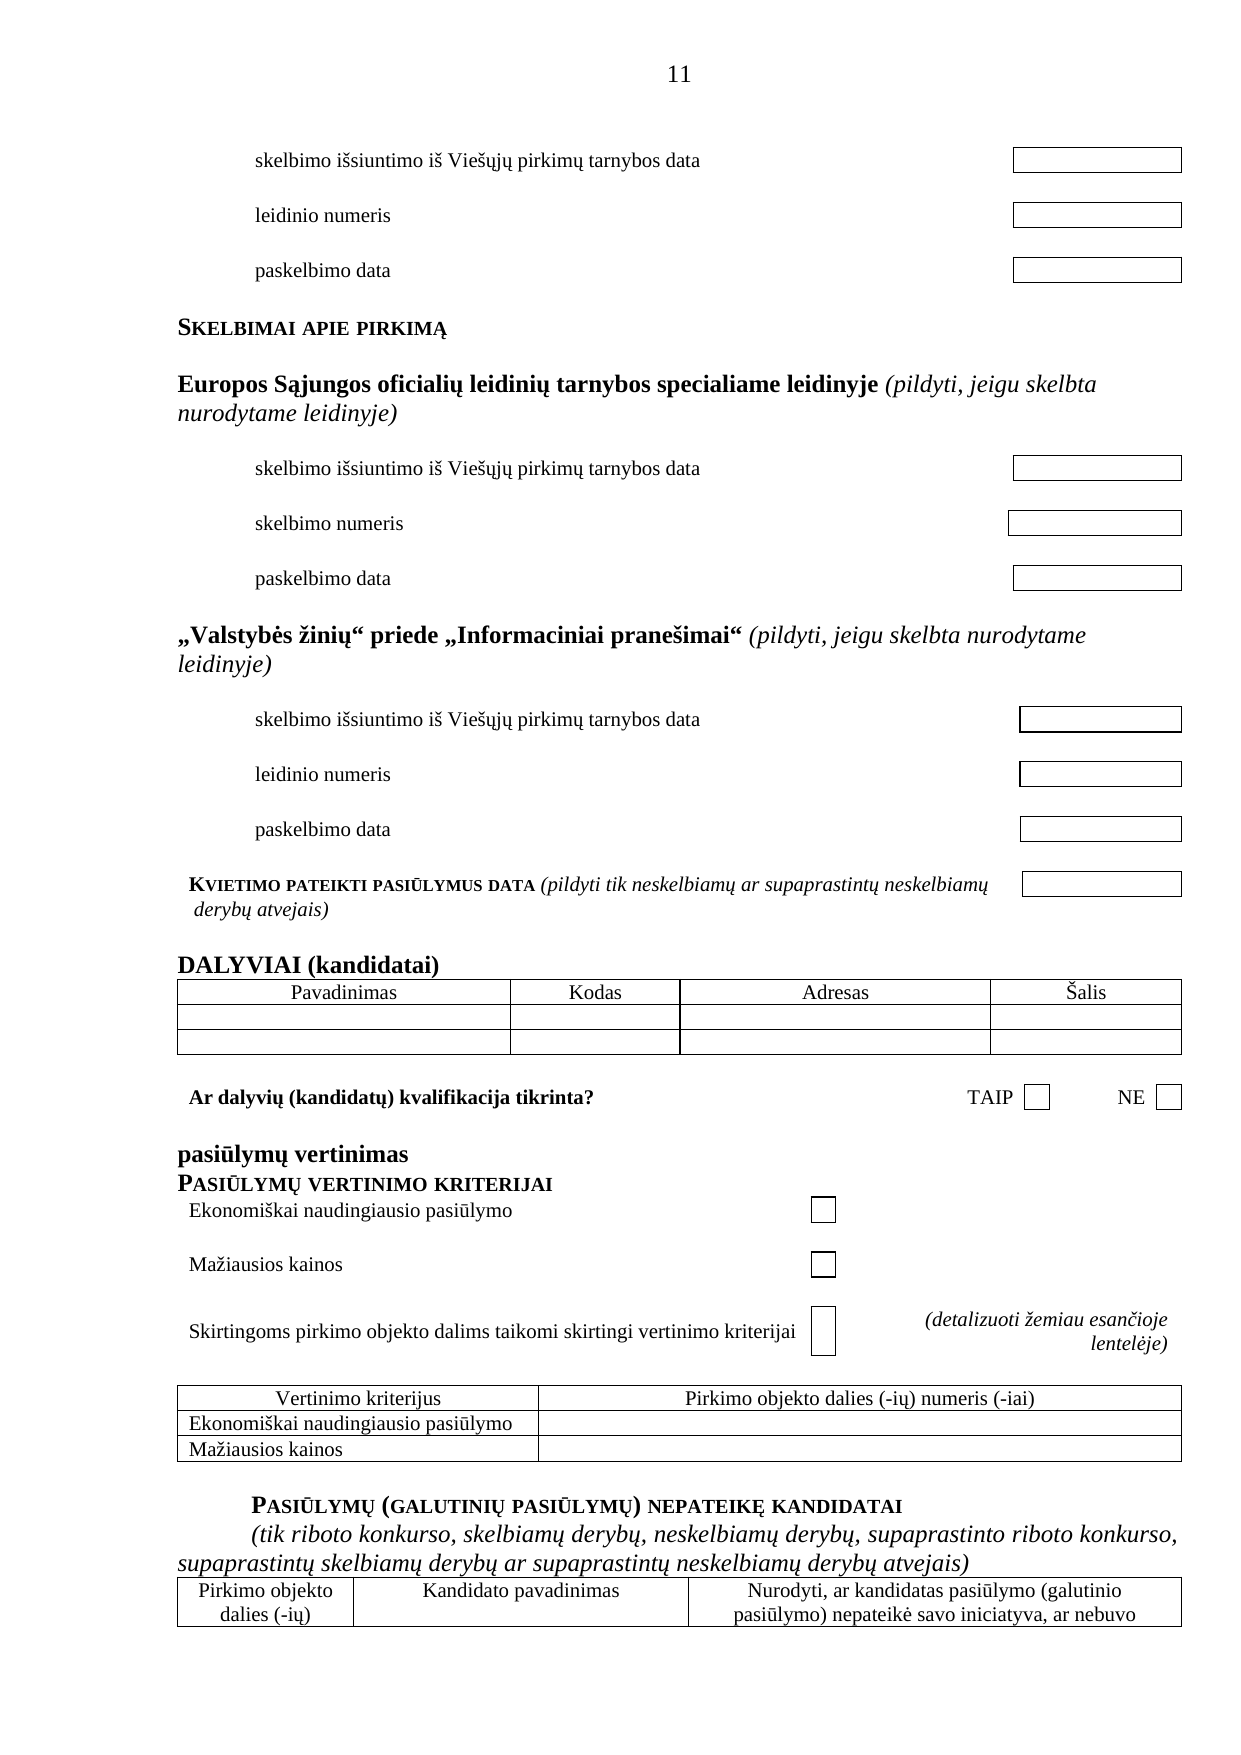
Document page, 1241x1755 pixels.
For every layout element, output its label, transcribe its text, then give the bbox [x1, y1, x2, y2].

text „Valstybės žinių“ priede „Informaciniai pranešimai“ (pildyti, jeigu skelbta nurodytame leidinyje) [177, 620, 1181, 677]
table_header TAIP [883, 1084, 1024, 1109]
table_header leidinio numeris [244, 202, 1013, 227]
table_header [836, 1196, 1181, 1222]
table_header (detalizuoti žemiau esančioje lentelėje) [836, 1306, 1181, 1355]
table_header Kodas [511, 980, 679, 1004]
table_cell [681, 1030, 990, 1054]
table_header [812, 1198, 835, 1222]
table_cell [681, 1005, 990, 1029]
table_cell [511, 1030, 679, 1054]
table_header [1014, 148, 1181, 172]
table_header [812, 1253, 835, 1276]
table_header [1014, 258, 1181, 282]
table_cell Ekonomiškai naudingiausio pasiūlymo [178, 1411, 538, 1435]
table_cell Mažiausios kainos [178, 1436, 538, 1461]
table_header leidinio numeris [244, 761, 1019, 786]
table_header [1025, 1085, 1049, 1109]
table_header NE [1050, 1084, 1156, 1109]
table_header [177, 565, 244, 590]
table_header [1157, 1085, 1181, 1109]
table_header Ekonomiškai naudingiausio pasiūlymo [177, 1196, 811, 1222]
text Pasiūlymų vertinimo kriterijai [177, 1168, 1181, 1196]
table_cell [991, 1005, 1181, 1029]
table_header [177, 706, 244, 731]
table_header [1014, 203, 1181, 227]
table_header [1021, 707, 1181, 731]
table_header Pirkimo objekto dalies (-ių) [178, 1578, 353, 1626]
table_header [177, 761, 244, 786]
table_header [1014, 566, 1181, 590]
text Europos Sąjungos oficialių leidinių tarnybos specialiame leidinyje (pildyti, jeigu skelbta nurodytame leidinyje) [177, 369, 1181, 427]
table_header [177, 510, 243, 535]
table_cell [991, 1030, 1181, 1054]
table_header [177, 455, 244, 480]
table_cell [511, 1005, 679, 1029]
text Skelbimai apie pirkimą [177, 312, 1181, 340]
table_header [1023, 872, 1181, 896]
table_header [812, 1307, 835, 1355]
table_header [177, 257, 243, 282]
table_header Nurodyti, ar kandidatas pasiūlymo (galutinio pasiūlymo) nepateikė savo iniciatyva, ar nebuvo [689, 1578, 1181, 1626]
table_header [1009, 511, 1181, 535]
table_header Skirtingoms pirkimo objekto dalims taikomi skirtingi vertinimo kriterijai [177, 1306, 811, 1355]
table_header Kvietimo pateikti pasiūlymus data (pildyti tik neskelbiamų ar supaprastintų neskelbiamų [177, 871, 1022, 896]
text DALYVIAI (kandidatai) [177, 950, 1181, 979]
table_header [1021, 817, 1181, 841]
table_header [177, 816, 243, 841]
table_header Pirkimo objekto dalies (-ių) numeris (-iai) [539, 1386, 1181, 1410]
table_header Mažiausios kainos [177, 1251, 811, 1276]
text (tik riboto konkurso, skelbiamų derybų, neskelbiamų derybų, supaprastinto riboto konkurso, supaprastintų skelbiamų derybų ar supaprastintų neskelbiamų derybų atvejais) [177, 1519, 1181, 1577]
table_header [836, 1251, 1181, 1276]
table_header skelbimo išsiuntimo iš Viešųjų pirkimų tarnybos data [244, 706, 1019, 731]
table_header paskelbimo data [244, 257, 1013, 282]
table_header paskelbimo data [244, 565, 1013, 590]
table_cell [178, 1030, 510, 1054]
table_header [1021, 762, 1181, 786]
table_header Kandidato pavadinimas [354, 1578, 688, 1626]
table_header Adresas [681, 980, 990, 1004]
table_header paskelbimo data [244, 816, 1020, 841]
table_cell [178, 1005, 510, 1029]
table_header [177, 147, 244, 172]
table_header skelbimo išsiuntimo iš Viešųjų pirkimų tarnybos data [244, 455, 1013, 480]
text Pasiūlymų (galutinių pasiūlymų) nepateikę kandidatai [177, 1490, 1181, 1519]
table_header skelbimo išsiuntimo iš Viešųjų pirkimų tarnybos data [244, 147, 1013, 172]
table_header Šalis [991, 980, 1181, 1004]
table_cell [539, 1436, 1181, 1461]
table_cell derybų atvejais) [177, 896, 1022, 921]
table_header Pavadinimas [178, 980, 510, 1004]
text pasiūlymų vertinimas [177, 1139, 1181, 1168]
table_cell [1022, 897, 1181, 921]
table_cell [539, 1411, 1181, 1435]
table_header Ar dalyvių (kandidatų) kvalifikacija tikrinta? [177, 1084, 883, 1109]
table_header [177, 202, 244, 227]
table_header Vertinimo kriterijus [178, 1386, 538, 1410]
table_header [1014, 456, 1181, 480]
table_header skelbimo numeris [244, 510, 1008, 535]
